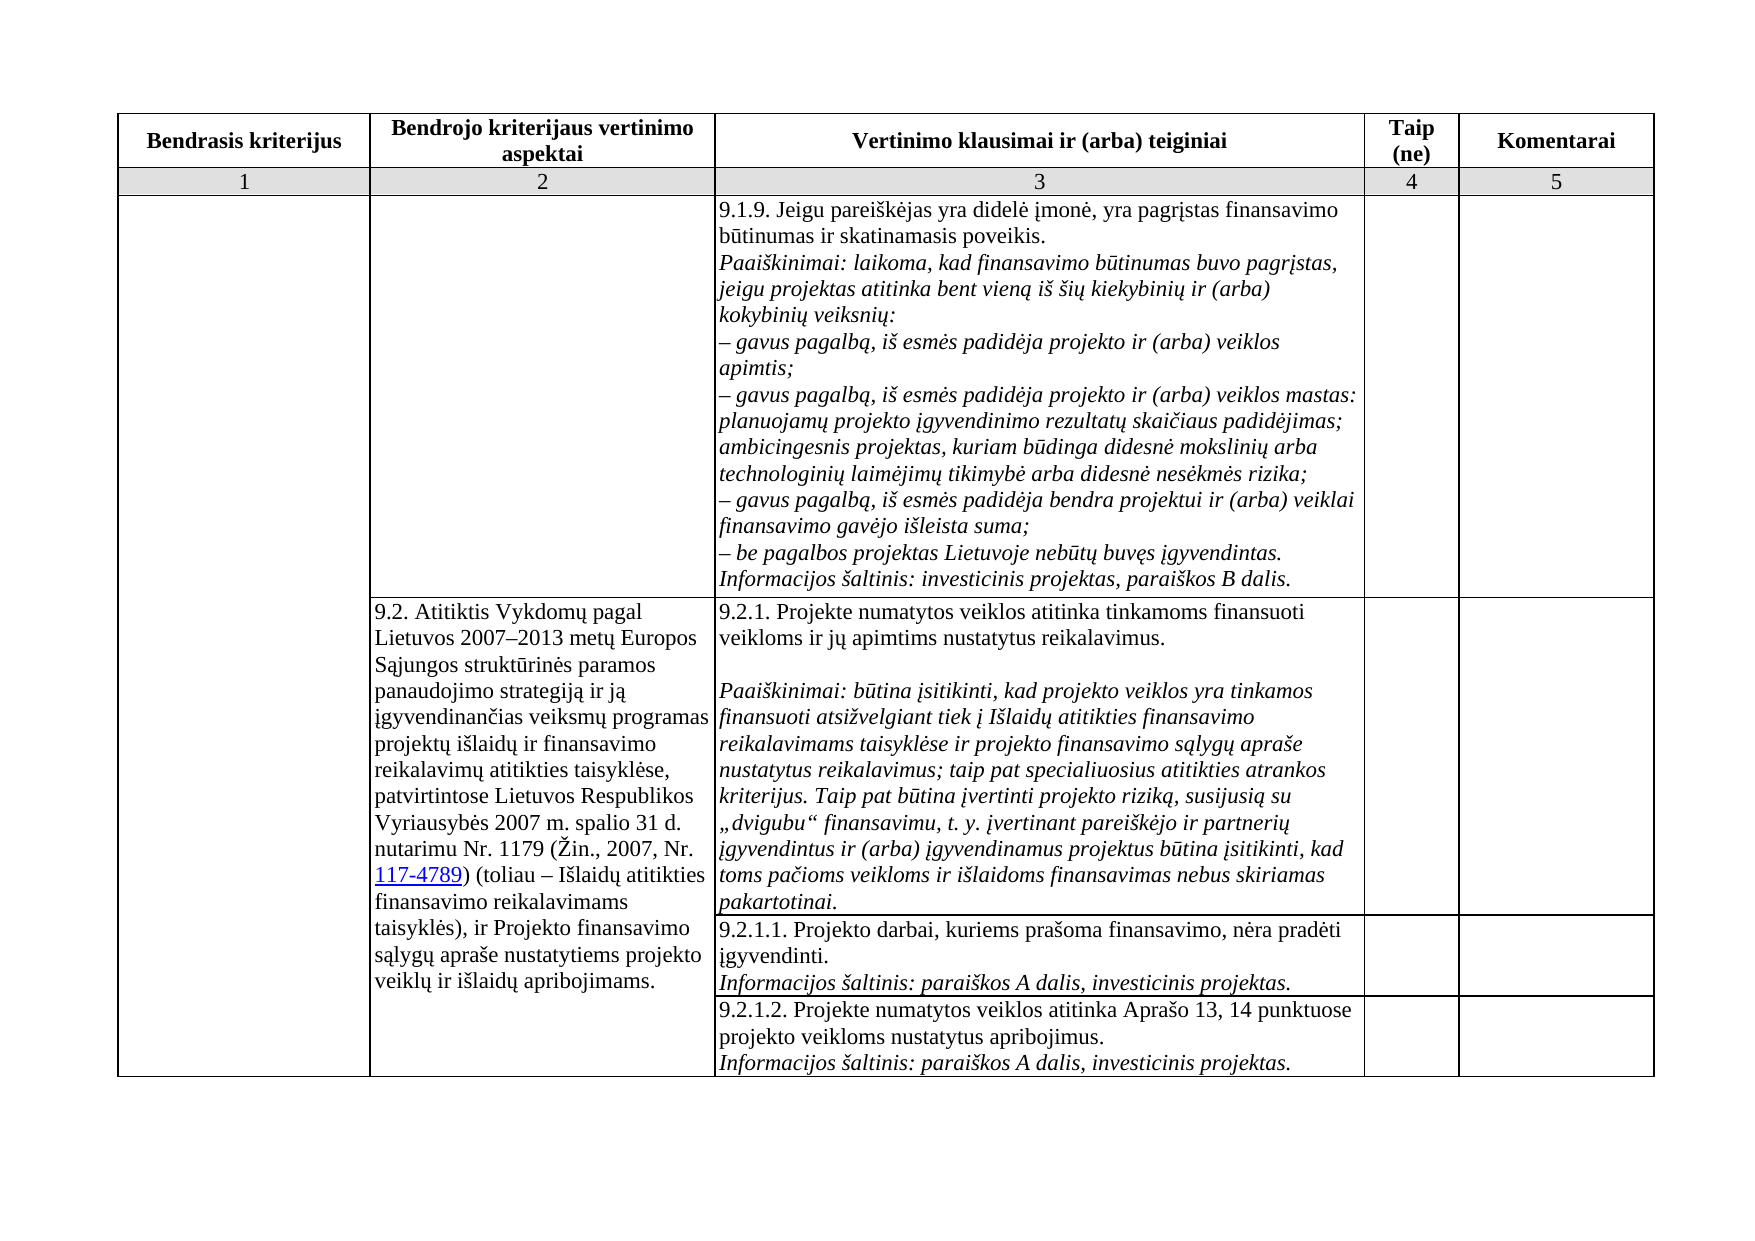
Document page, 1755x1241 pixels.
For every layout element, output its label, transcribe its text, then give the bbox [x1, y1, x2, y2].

table_cell 5 [1460, 168, 1653, 194]
table_header Vertinimo klausimai ir (arba) teiginiai [716, 114, 1364, 167]
table_cell 9.2.1.1. Projekto darbai, kuriems prašoma finansavimo, nėra pradėti įgyvendinti. Informacijos šaltinis: paraiškos A dalis, investicinis projektas. [716, 916, 1364, 995]
table_cell 9.1.9. Jeigu pareiškėjas yra didelė įmonė, yra pagrįstas finansavimo būtinumas ir skatinamasis poveikis. Paaiškinimai: laikoma, kad finansavimo būtinumas buvo pagrįstas, jeigu projektas atitinka bent vieną iš šių kiekybinių ir (arba) kokybinių veiksnių: – gavus pagalbą, iš esmės padidėja projekto ir (arba) veiklos apimtis; – gavus pagalbą, iš esmės padidėja projekto ir (arba) veiklos mastas: planuojamų projekto įgyvendinimo rezultatų skaičiaus padidėjimas; ambicingesnis projektas, kuriam būdinga didesnė mokslinių arba technologinių laimėjimų tikimybė arba didesnė nesėkmės rizika; – gavus pagalbą, iš esmės padidėja bendra projektui ir (arba) veiklai finansavimo gavėjo išleista suma; – be pagalbos projektas Lietuvoje nebūtų buvęs įgyvendintas. Informacijos šaltinis: investicinis projektas, paraiškos B dalis. [716, 196, 1364, 596]
table_cell 2 [371, 168, 714, 194]
table_header Taip (ne) [1365, 114, 1458, 167]
table_header Komentarai [1460, 114, 1653, 167]
table_cell [1460, 916, 1653, 995]
table_cell 3 [716, 168, 1364, 194]
table_cell [1365, 196, 1458, 596]
table_cell [371, 196, 714, 596]
table_cell [1365, 598, 1458, 914]
table_cell [1365, 916, 1458, 995]
table_cell 4 [1365, 168, 1458, 194]
table_header Bendrasis kriterijus [119, 114, 369, 167]
table_cell 1 [119, 168, 369, 194]
table_cell [1460, 997, 1653, 1076]
table_cell [1460, 598, 1653, 914]
table_header Bendrojo kriterijaus vertinimo aspektai [371, 114, 714, 167]
table_cell 9.2.1.2. Projekte numatytos veiklos atitinka Aprašo 13, 14 punktuose projekto veikloms nustatytus apribojimus. Informacijos šaltinis: paraiškos A dalis, investicinis projektas. [716, 997, 1364, 1076]
table_cell [1365, 997, 1458, 1076]
table_cell 9.2.1. Projekte numatytos veiklos atitinka tinkamoms finansuoti veikloms ir jų apimtims nustatytus reikalavimus. Paaiškinimai: būtina įsitikinti, kad projekto veiklos yra tinkamos finansuoti atsižvelgiant tiek į Išlaidų atitikties finansavimo reikalavimams taisyklėse ir projekto finansavimo sąlygų apraše nustatytus reikalavimus; taip pat specialiuosius atitikties atrankos kriterijus. Taip pat būtina įvertinti projekto riziką, susijusią su „dvigubu“ finansavimu, t. y. įvertinant pareiškėjo ir partnerių įgyvendintus ir (arba) įgyvendinamus projektus būtina įsitikinti, kad toms pačioms veikloms ir išlaidoms finansavimas nebus skiriamas pakartotinai. [716, 598, 1364, 914]
table_cell [1460, 196, 1653, 596]
table_cell [119, 196, 369, 1076]
table_cell 9.2. Atitiktis Vykdomų pagal Lietuvos 2007–2013 metų Europos Sąjungos struktūrinės paramos panaudojimo strategiją ir ją įgyvendinančias veiksmų programas projektų išlaidų ir finansavimo reikalavimų atitikties taisyklėse, patvirtintose Lietuvos Respublikos Vyriausybės 2007 m. spalio 31 d. nutarimu Nr. 1179 (Žin., 2007, Nr. 117-4789) (toliau – Išlaidų atitikties finansavimo reikalavimams taisyklės), ir Projekto finansavimo sąlygų apraše nustatytiems projekto veiklų ir išlaidų apribojimams. [371, 598, 714, 1076]
